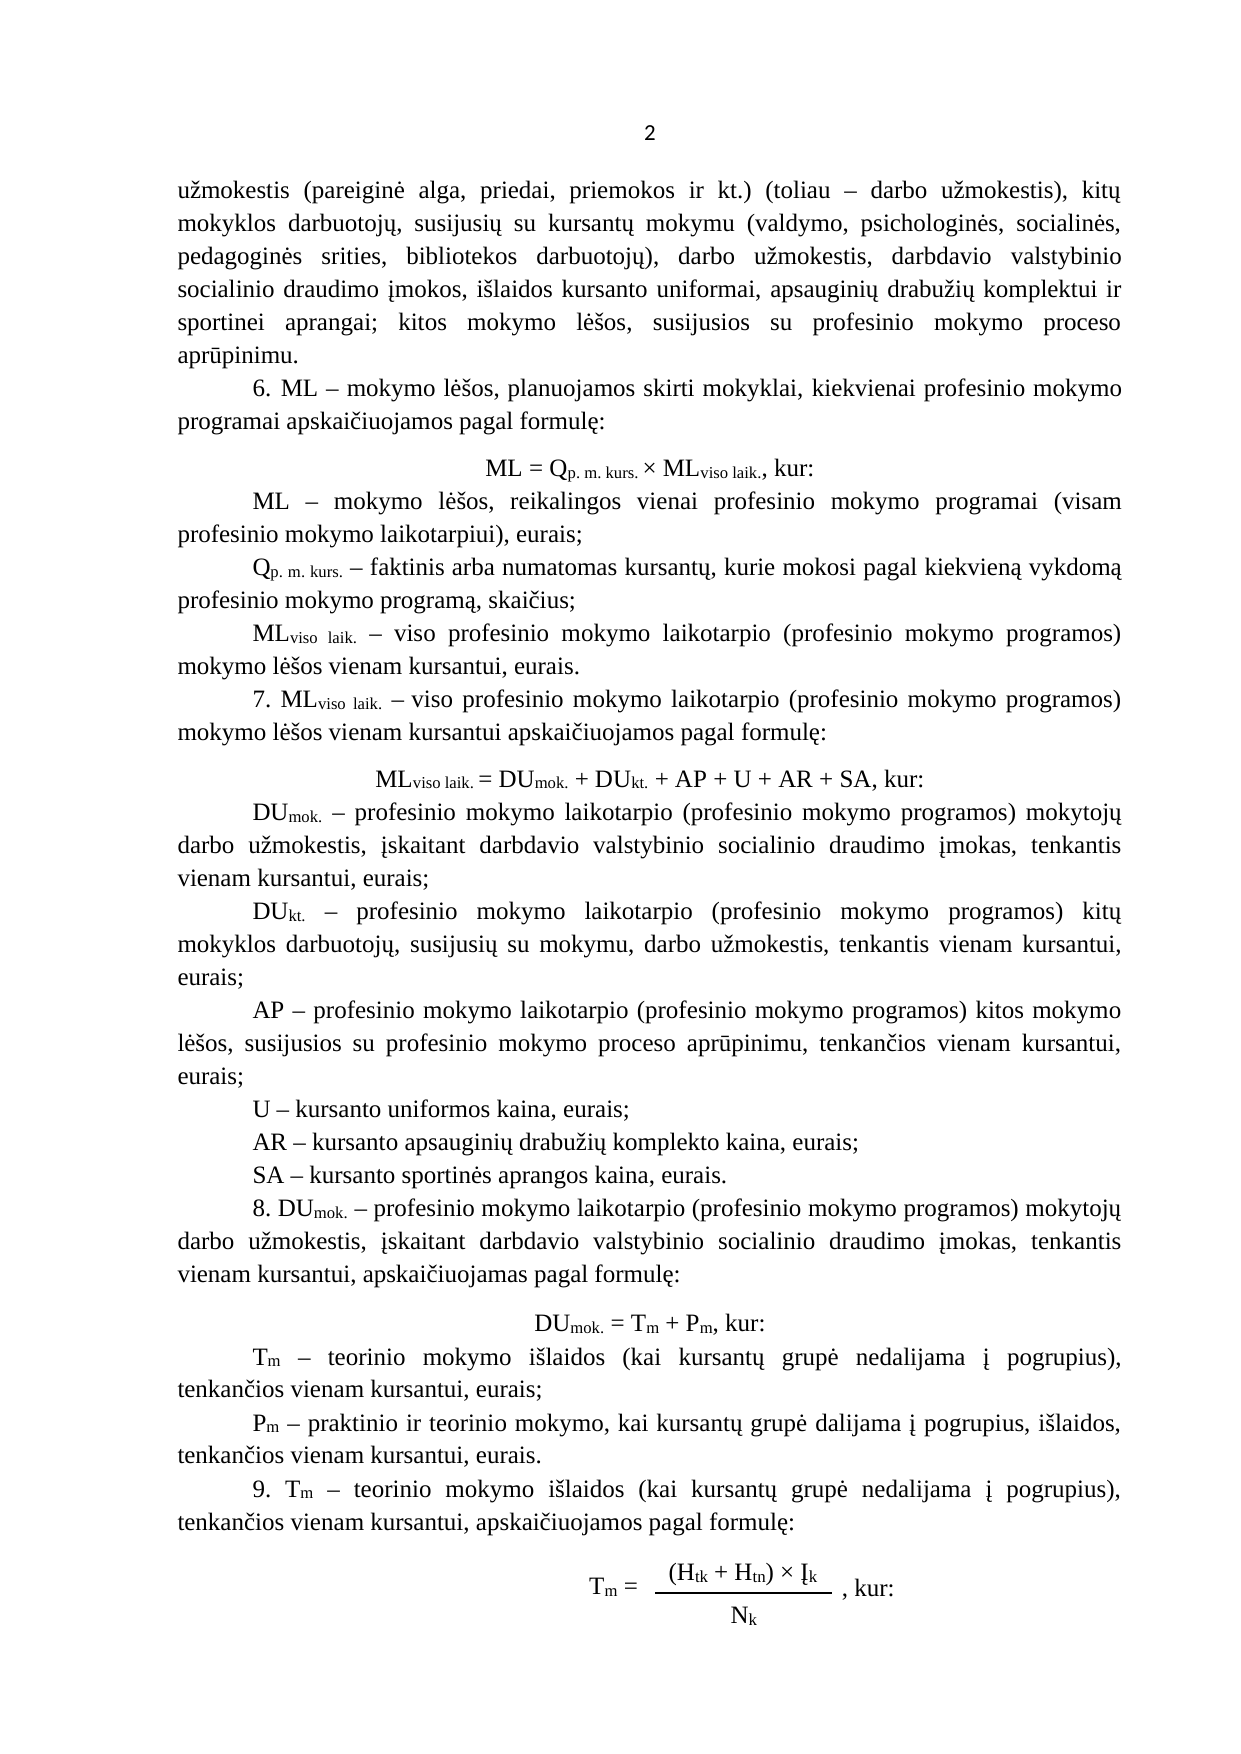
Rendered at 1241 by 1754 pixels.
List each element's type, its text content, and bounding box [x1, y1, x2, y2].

text DUmok. = Tm + Pm, kur: [177, 1308, 1122, 1337]
text 6. ML – mokymo lėšos, planuojamos skirti mokyklai, kiekvienai profesinio mokymo programai apskaičiuojamos pagal formulę: [177, 373, 1122, 435]
text SA – kursanto sportinės aprangos kaina, eurais. [177, 1160, 1122, 1189]
text AR – kursanto apsauginių drabužių komplekto kaina, eurais; [177, 1127, 1122, 1156]
text Tm = [589, 1571, 640, 1600]
text Pm – praktinio ir teorinio mokymo, kai kursantų grupė dalijama į pogrupius, išlaidos, tenkančios vienam kursantui, eurais. [177, 1408, 1122, 1469]
text DUkt. – profesinio mokymo laikotarpio (profesinio mokymo programos) kitų mokyklos darbuotojų, susijusių su mokymu, darbo užmokestis, tenkantis vienam kursantui, eurais; [177, 896, 1122, 991]
text U – kursanto uniformos kaina, eurais; [177, 1094, 1122, 1123]
text AP – profesinio mokymo laikotarpio (profesinio mokymo programos) kitos mokymo lėšos, susijusios su profesinio mokymo proceso aprūpinimu, tenkančios vienam kursantui, eurais; [177, 995, 1122, 1090]
text Qp. m. kurs. – faktinis arba numatomas kursantų, kurie mokosi pagal kiekvieną vykdomą profesinio mokymo programą, skaičius; [177, 552, 1122, 614]
text DUmok. – profesinio mokymo laikotarpio (profesinio mokymo programos) mokytojų darbo užmokestis, įskaitant darbdavio valstybinio socialinio draudimo įmokas, tenkantis vienam kursantui, eurais; [177, 797, 1122, 892]
text MLviso laik. – viso profesinio mokymo laikotarpio (profesinio mokymo programos) mokymo lėšos vienam kursantui, eurais. [177, 618, 1122, 680]
text [177, 1573, 574, 1601]
text ML = Qp. m. kurs. × MLviso laik., kur: [177, 453, 1122, 482]
text 8. DUmok. – profesinio mokymo laikotarpio (profesinio mokymo programos) mokytojų darbo užmokestis, įskaitant darbdavio valstybinio socialinio draudimo įmokas, tenkantis vienam kursantui, apskaičiuojamas pagal formulę: [177, 1193, 1122, 1288]
text , kur: [655, 1573, 1122, 1601]
text užmokestis (pareiginė alga, priedai, priemokos ir kt.) (toliau – darbo užmokestis), kitų mokyklos darbuotojų, susijusių su kursantų mokymu (valdymo, psichologinės, socialinės, pedagoginės srities, bibliotekos darbuotojų), darbo užmokestis, darbdavio valstybinio socialinio draudimo įmokos, išlaidos kursanto uniformai, apsauginių drabužių komplektui ir sportinei aprangai; kitos mokymo lėšos, susijusios su profesinio mokymo proceso aprūpinimu. [177, 175, 1122, 369]
text 9. Tm – teorinio mokymo išlaidos (kai kursantų grupė nedalijama į pogrupius), tenkančios vienam kursantui, apskaičiuojamos pagal formulę: [177, 1474, 1122, 1535]
text MLviso laik. = DUmok. + DUkt. + AP + U + AR + SA, kur: [177, 764, 1122, 792]
text Tm – teorinio mokymo išlaidos (kai kursantų grupė nedalijama į pogrupius), tenkančios vienam kursantui, eurais; [177, 1342, 1122, 1403]
text 7. MLviso laik. – viso profesinio mokymo laikotarpio (profesinio mokymo programos) mokymo lėšos vienam kursantui apskaičiuojamos pagal formulę: [177, 684, 1122, 746]
text ML – mokymo lėšos, reikalingos vienai profesinio mokymo programai (visam profesinio mokymo laikotarpiui), eurais; [177, 486, 1122, 548]
